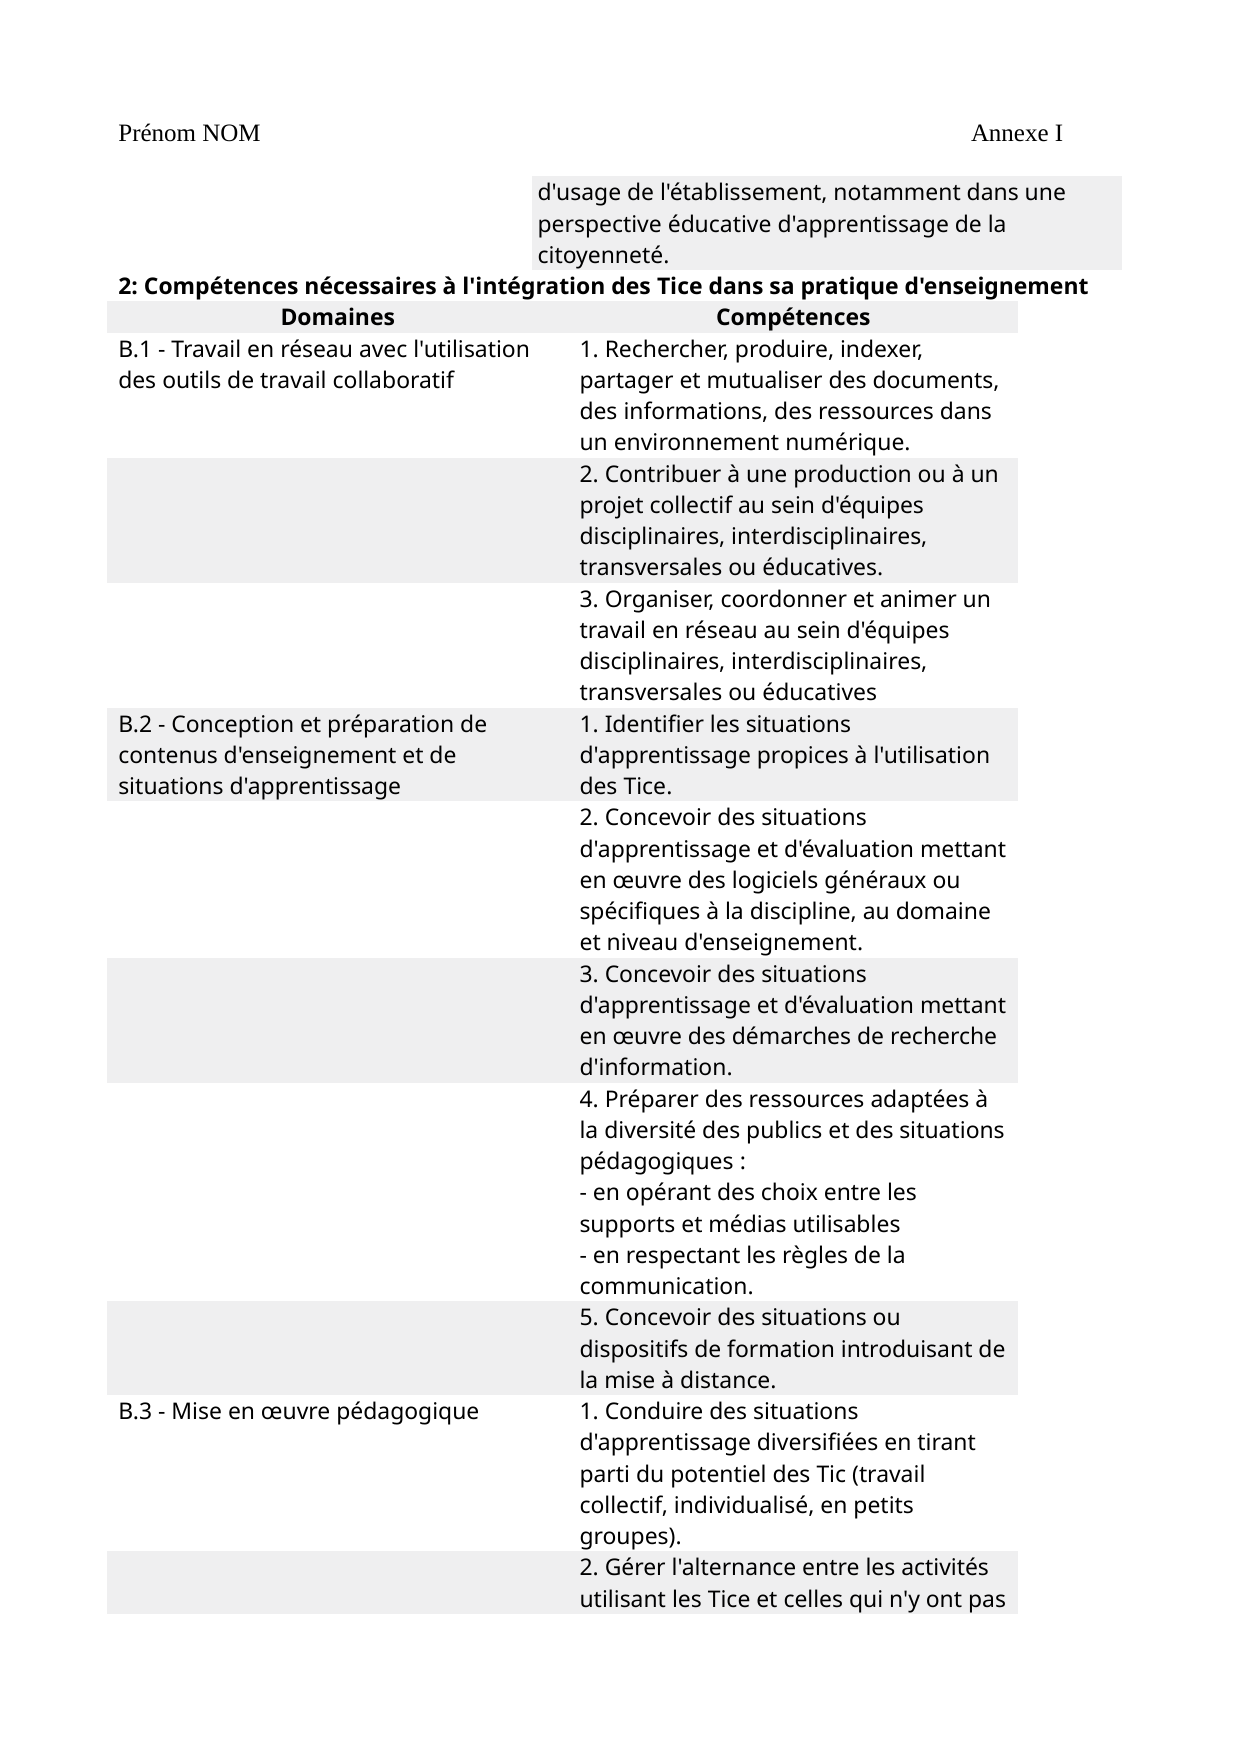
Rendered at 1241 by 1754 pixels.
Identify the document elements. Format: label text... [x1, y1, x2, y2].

table_cell 2. Gérer l'alternance entre les activités utilisant les Tice et celles qui n'y ont pas [568, 1551, 1018, 1614]
table_cell 1. Rechercher, produire, indexer, partager et mutualiser des documents, des informations, des ressources dans un environnement numérique. [568, 333, 1018, 458]
subtitle Compétences nécessaires à l'intégration des Tice dans sa pratique d'enseignement [118, 270, 1122, 301]
table_cell [107, 458, 568, 583]
table_cell 3. Organiser, coordonner et animer un travail en réseau au sein d'équipes disciplinaires, interdisciplinaires, transversales ou éducatives [568, 583, 1018, 708]
table_cell 1. Conduire des situations d'apprentissage diversifiées en tirant parti du potentiel des Tic (travail collectif, individualisé, en petits groupes). [568, 1395, 1018, 1551]
table_cell B.1 - Travail en réseau avec l'utilisation des outils de travail collaboratif [107, 333, 568, 458]
table_cell B.3 - Mise en œuvre pédagogique [107, 1395, 568, 1551]
table_cell [107, 958, 568, 1083]
table_cell 2. Contribuer à une production ou à un projet collectif au sein d'équipes disciplinaires, interdisciplinaires, transversales ou éducatives. [568, 458, 1018, 583]
table_cell [107, 1083, 568, 1301]
table_cell d'usage de l'établissement, notamment dans une perspective éducative d'apprentissage de la citoyenneté. [532, 176, 1122, 270]
table_cell 4. Préparer des ressources adaptées à la diversité des publics et des situations pédagogiques : - en opérant des choix entre les supports et médias utilisables - en respectant les règles de la communication. [568, 1083, 1018, 1301]
table_cell 3. Concevoir des situations d'apprentissage et d'évaluation mettant en œuvre des démarches de recherche d'information. [568, 958, 1018, 1083]
table_cell 2. Concevoir des situations d'apprentissage et d'évaluation mettant en œuvre des logiciels généraux ou spécifiques à la discipline, au domaine et niveau d'enseignement. [568, 801, 1018, 958]
table_cell [107, 1551, 568, 1614]
table_header Domaines [107, 301, 568, 333]
table_cell [107, 1301, 568, 1395]
table_cell B.2 - Conception et préparation de contenus d'enseignement et de situations d'apprentissage [107, 708, 568, 801]
table_cell 5. Concevoir des situations ou dispositifs de formation introduisant de la mise à distance. [568, 1301, 1018, 1395]
table_cell [107, 801, 568, 958]
table_header Compétences [568, 301, 1018, 333]
table_cell [107, 583, 568, 708]
table_cell [118, 176, 532, 270]
table_cell 1. Identifier les situations d'apprentissage propices à l'utilisation des Tice. [568, 708, 1018, 801]
